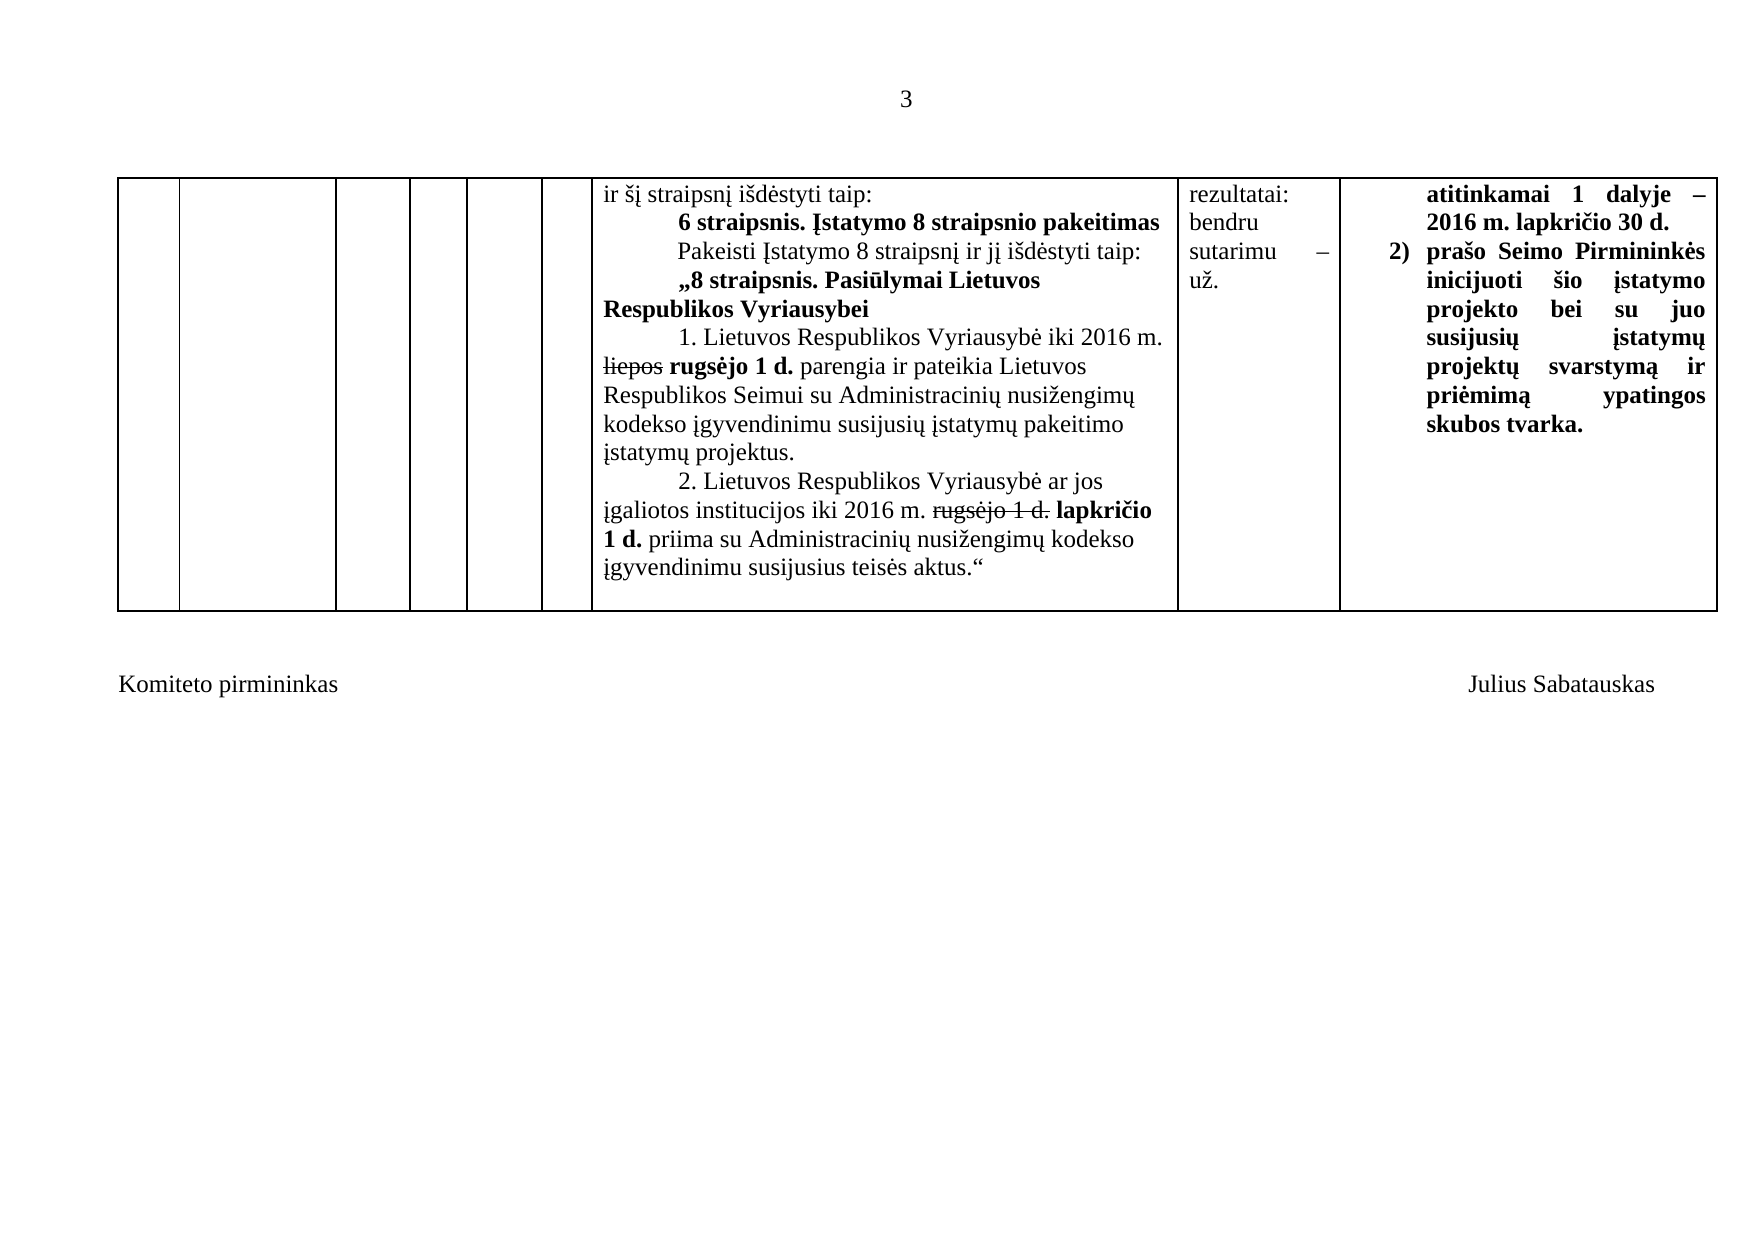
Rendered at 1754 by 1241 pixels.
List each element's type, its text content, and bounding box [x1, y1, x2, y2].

table_cell [543, 179, 591, 610]
text Komiteto pirmininkas Julius Sabatauskas [118, 669, 1694, 698]
table_cell atitinkamai 1 dalyje – 2016 m. lapkričio 30 d. prašo Seimo Pirmininkės inicijuoti šio įstatymo projekto bei su juo susijusių įstatymų projektų svarstymą ir priėmimą ypatingos skubos tvarka. [1341, 179, 1716, 610]
table_cell [337, 179, 409, 610]
table_cell [119, 179, 179, 610]
table_cell [468, 179, 541, 610]
table_cell ir šį straipsnį išdėstyti taip: 6 straipsnis. Įstatymo 8 straipsnio pakeitimas Pakeisti Įstatymo 8 straipsnį ir jį išdėstyti taip: „8 straipsnis. Pasiūlymai Lietuvos Respublikos Vyriausybei 1. Lietuvos Respublikos Vyriausybė iki 2016 m. liepos rugsėjo 1 d. parengia ir pateikia Lietuvos Respublikos Seimui su Administracinių nusižengimų kodekso įgyvendinimu susijusių įstatymų pakeitimo įstatymų projektus. 2. Lietuvos Respublikos Vyriausybė ar jos įgaliotos institucijos iki 2016 m. rugsėjo 1 d. lapkričio 1 d. priima su Administracinių nusižengimų kodekso įgyvendinimu susijusius teisės aktus.“ [593, 179, 1177, 610]
table_cell rezultatai: bendru sutarimu – už. [1179, 179, 1339, 610]
table_cell [180, 179, 335, 610]
table_cell [411, 179, 466, 610]
